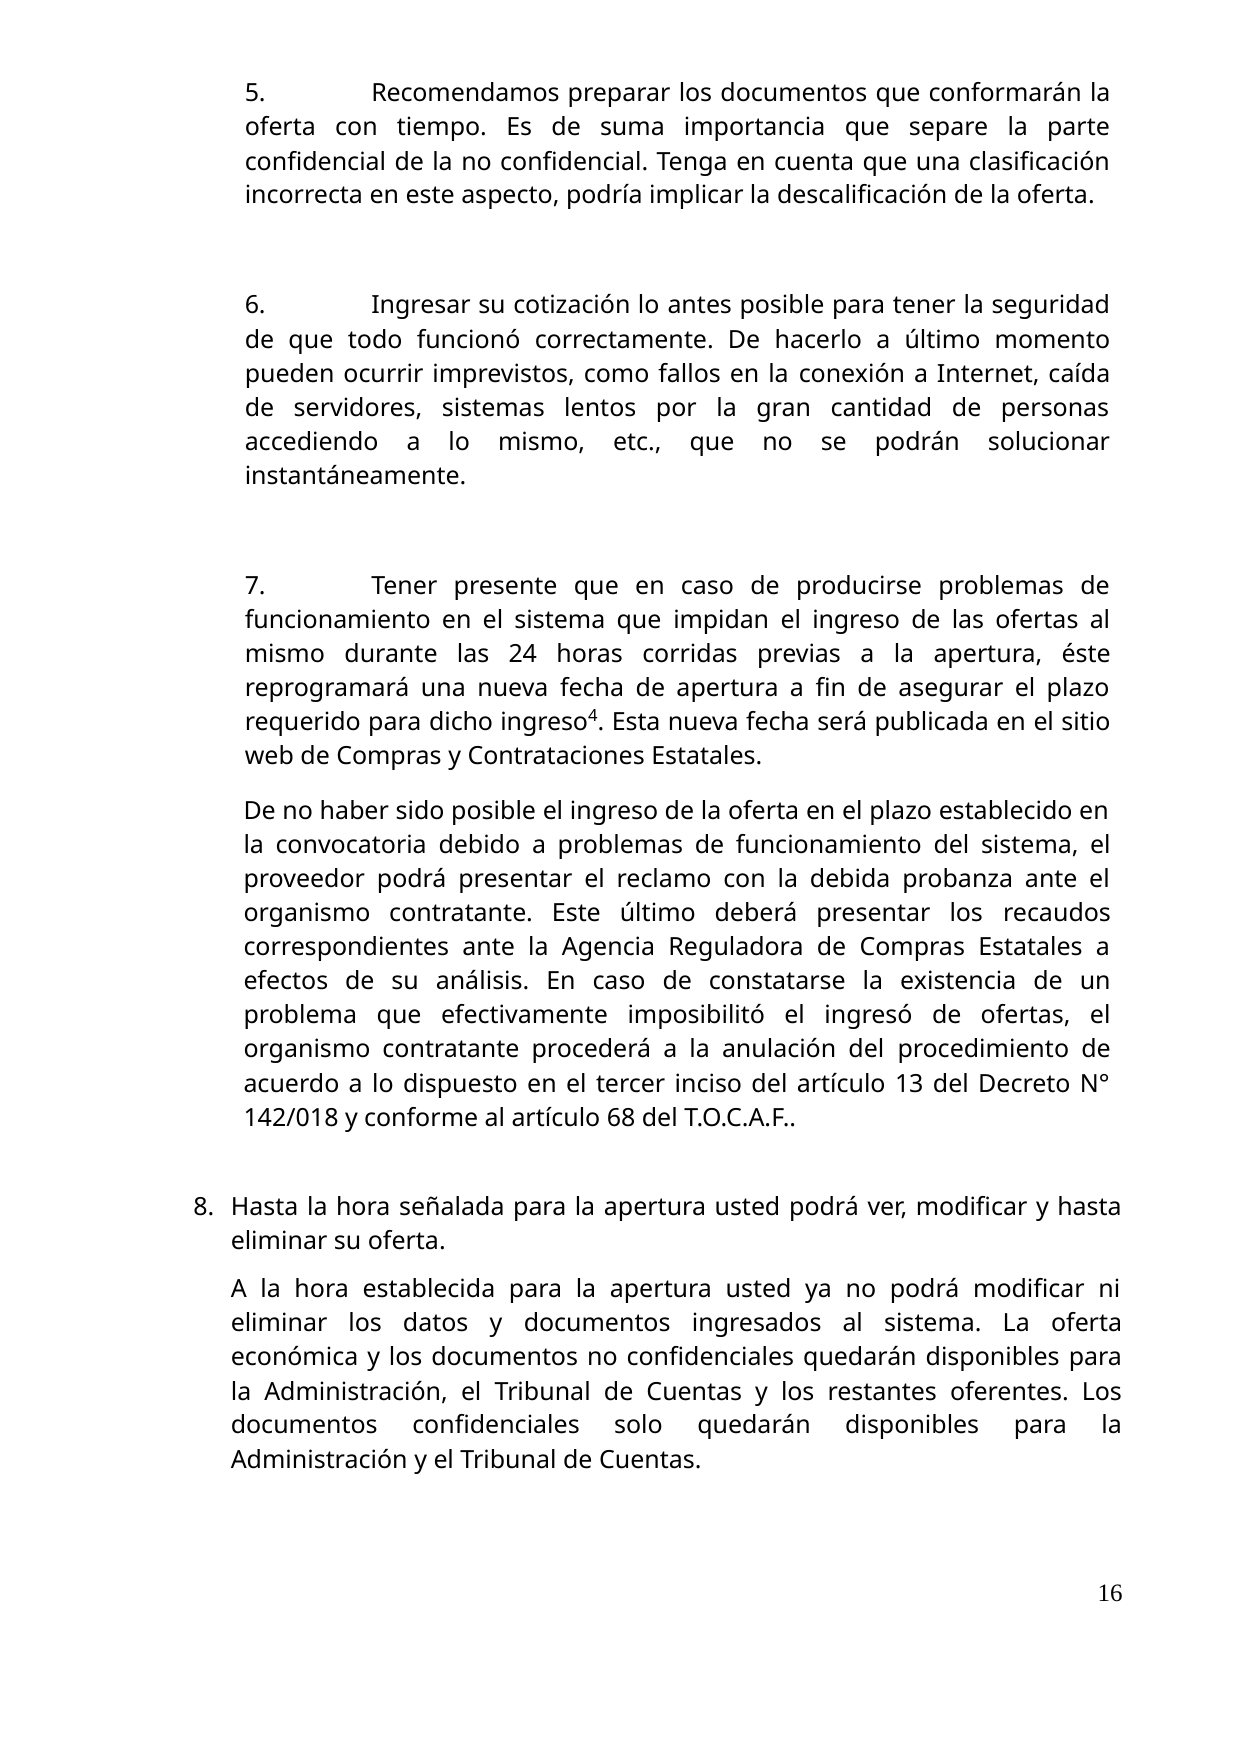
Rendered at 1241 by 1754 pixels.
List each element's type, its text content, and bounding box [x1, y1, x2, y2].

list Tener presente que en caso de producirse problemas de funcionamiento en el sistema que impidan el ingreso de las ofertas al mismo durante las 24 horas corridas previas a la apertura, éste reprogramará una nueva fecha de apertura a fin de asegurar el plazo requerido para dicho ingreso4. Esta nueva fecha será publicada en el sitio web de Compras y Contrataciones Estatales. [244, 567, 1110, 772]
text De no haber sido posible el ingreso de la oferta en el plazo establecido en la convocatoria debido a problemas de funcionamiento del sistema, el proveedor podrá presentar el reclamo con la debida probanza ante el organismo contratante. Este último deberá presentar los recaudos correspondientes ante la Agencia Reguladora de Compras Estatales a efectos de su análisis. En caso de constatarse la existencia de un problema que efectivamente imposibilitó el ingresó de ofertas, el organismo contratante procederá a la anulación del procedimiento de acuerdo a lo dispuesto en el tercer inciso del artículo 13 del Decreto N° 142/018 y conforme al artículo 68 del T.O.C.A.F.. [243, 793, 1111, 1133]
list Hasta la hora señalada para la apertura usted podrá ver, modificar y hasta eliminar su oferta. [193, 1188, 1122, 1256]
text A la hora establecida para la apertura usted ya no podrá modificar ni eliminar los datos y documentos ingresados al sistema. La oferta económica y los documentos no confidenciales quedarán disponibles para la Administración, el Tribunal de Cuentas y los restantes oferentes. Los documentos confidenciales solo quedarán disponibles para la Administración y el Tribunal de Cuentas. [231, 1271, 1122, 1475]
list Ingresar su cotización lo antes posible para tener la seguridad de que todo funcionó correctamente. De hacerlo a último momento pueden ocurrir imprevistos, como fallos en la conexión a Internet, caída de servidores, sistemas lentos por la gran cantidad de personas accediendo a lo mismo, etc., que no se podrán solucionar instantáneamente. [244, 287, 1111, 492]
list Recomendamos preparar los documentos que conformarán la oferta con tiempo. Es de suma importancia que separe la parte confidencial de la no confidencial. Tenga en cuenta que una clasificación incorrecta en este aspecto, podría implicar la descalificación de la oferta. [244, 75, 1111, 211]
